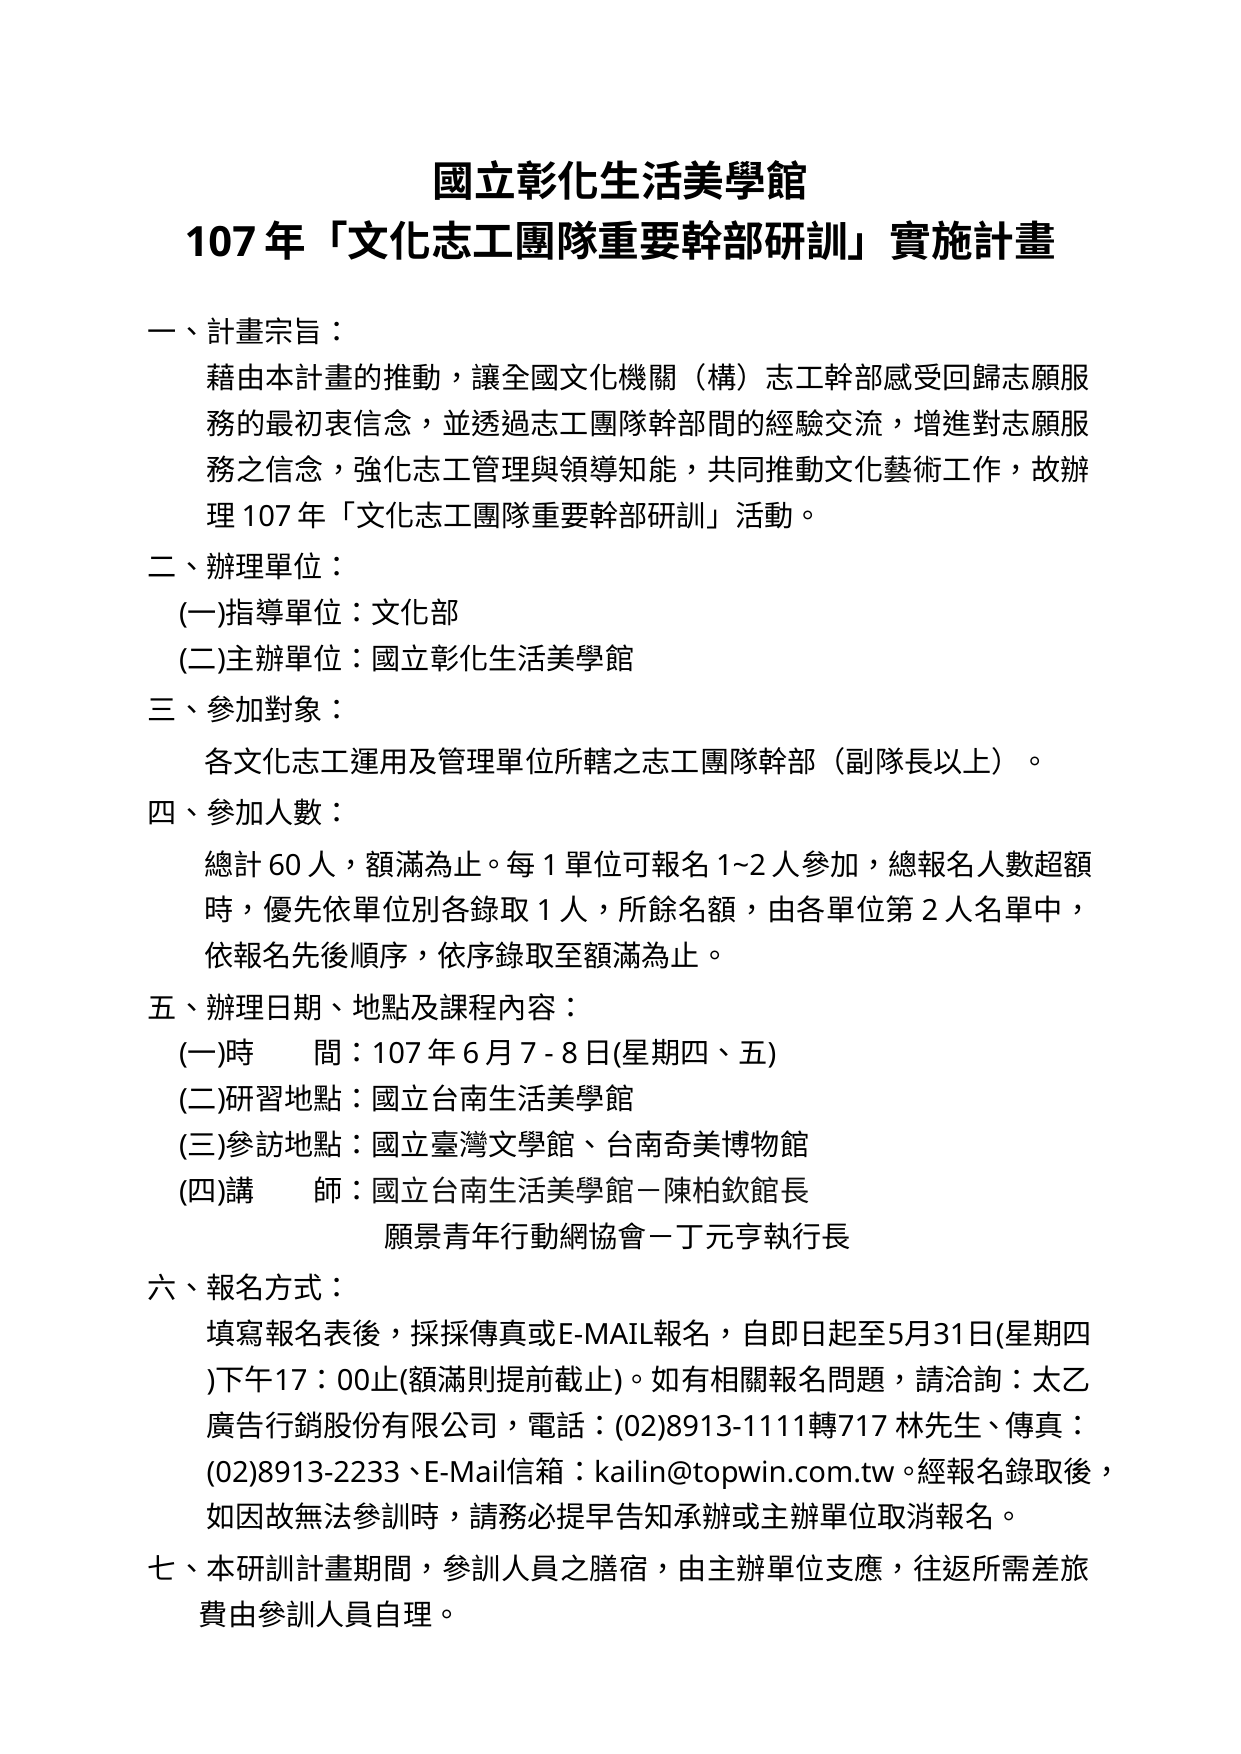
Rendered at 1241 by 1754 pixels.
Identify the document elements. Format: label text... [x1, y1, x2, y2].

text 願景青年行動網協會－丁元亨執行長 [384, 1211, 1092, 1256]
text (二)主辦單位：國立彰化生活美學館 [179, 632, 1092, 678]
text 三、參加對象： [148, 684, 1092, 730]
text (一)時 間：107年6月7 - 8日(星期四、五) [179, 1027, 1092, 1073]
text 二、辦理單位： [148, 541, 1092, 587]
text 五、辦理日期、地點及課程內容： [148, 981, 1092, 1027]
text 填寫報名表後，採採傳真或E-MAIL報名，自即日起至5月31日(星期四)下午17：00止(額滿則提前截止)。如有相關報名問題，請洽詢：太乙廣告行銷股份有限公司，電話：(02)8913-1111轉717 林先生、傳真：(02)8913-2233、E-Mail信箱：kailin@topwin.com.tw。經報名錄取後，如因故無法參訓時，請務必提早告知承辦或主辦單位取消報名。 [206, 1308, 1092, 1537]
text (四)講 師：國立台南生活美學館－陳柏欽館長 [179, 1165, 1092, 1211]
text (三)參訪地點：國立臺灣文學館、台南奇美博物館 [179, 1119, 1092, 1165]
text 總計60人，額滿為止。每1單位可報名1~2人參加，總報名人數超額時，優先依單位別各錄取1人，所餘名額，由各單位第2人名單中，依報名先後順序，依序錄取至額滿為止。 [204, 838, 1092, 976]
text (二)研習地點：國立台南生活美學館 [179, 1073, 1092, 1119]
text 六、報名方式： [148, 1262, 1092, 1308]
text 藉由本計畫的推動，讓全國文化機關（構）志工幹部感受回歸志願服務的最初衷信念，並透過志工團隊幹部間的經驗交流，增進對志願服務之信念，強化志工管理與領導知能，共同推動文化藝術工作，故辦理107年「文化志工團隊重要幹部研訓」活動。 [206, 352, 1092, 535]
text 一、計畫宗旨： [148, 306, 1092, 352]
text 四、參加人數： [148, 787, 1092, 833]
text 國立彰化生活美學館 [148, 148, 1092, 208]
text 各文化志工運用及管理單位所轄之志工團隊幹部（副隊長以上）。 [204, 735, 1092, 781]
text 107年「文化志工團隊重要幹部研訓」實施計畫 [148, 208, 1092, 268]
text 七、本研訓計畫期間，參訓人員之膳宿，由主辦單位支應，往返所需差旅費由參訓人員自理。 [148, 1543, 1092, 1634]
text (一)指導單位：文化部 [179, 587, 1092, 632]
